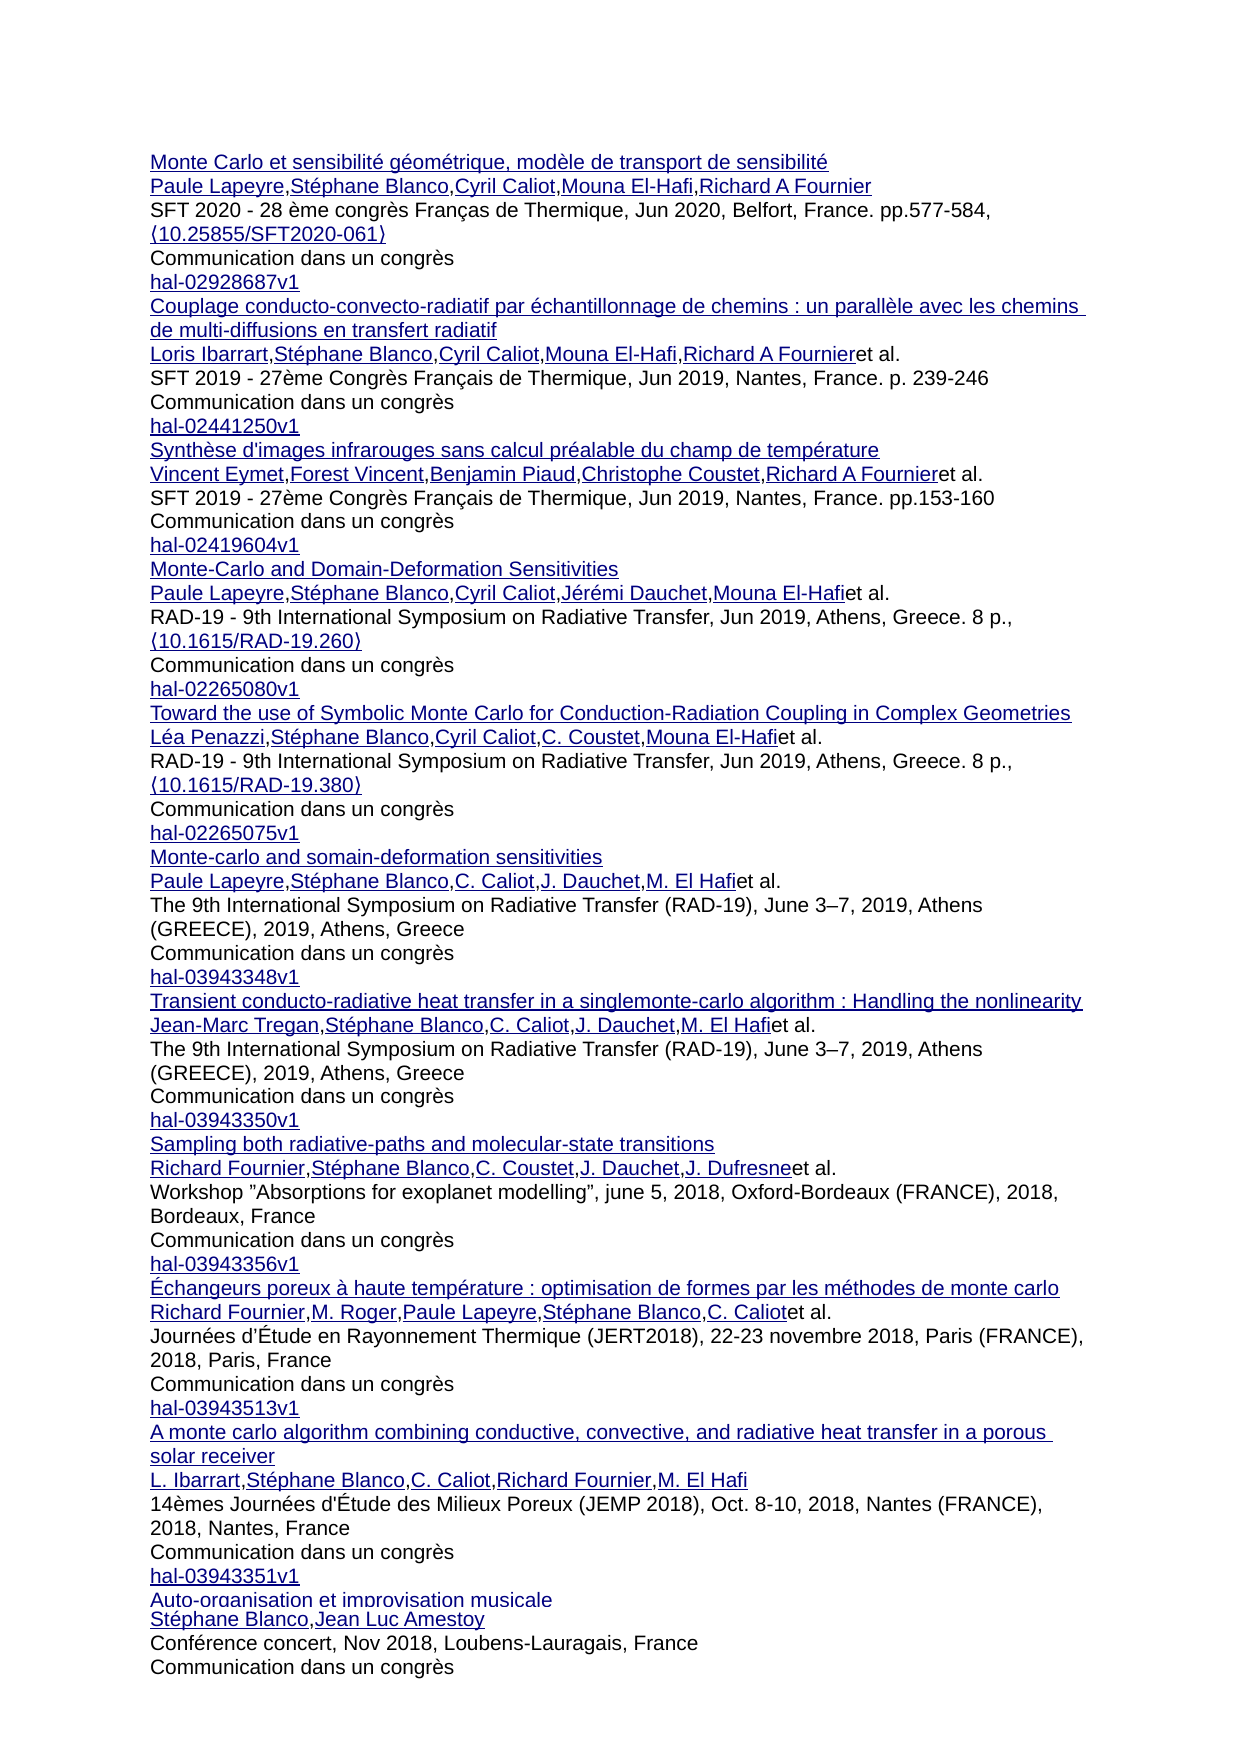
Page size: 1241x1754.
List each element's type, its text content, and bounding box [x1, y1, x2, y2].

table_cell Monte Carlo et sensibilité géométrique, modèle de transport de sensibilité Paule Lapeyre,Stéphane Blanco,Cyril Caliot,Mouna El-Hafi,Richard A Fournier SFT 2020 - 28 ème congrès Franças de Thermique, Jun 2020, Belfort, France. pp.577-584, ⟨10.25855/SFT2020-061⟩ Communication dans un congrès hal-02928687v1 [150, 150, 1090, 294]
table_cell Toward the use of Symbolic Monte Carlo for Conduction-Radiation Coupling in Complex Geometries Léa Penazzi,Stéphane Blanco,Cyril Caliot,C. Coustet,Mouna El-Hafiet al. RAD-19 - 9th International Symposium on Radiative Transfer, Jun 2019, Athens, Greece. 8 p., ⟨10.1615/RAD-19.380⟩ Communication dans un congrès hal-02265075v1 [150, 701, 1090, 845]
table_cell Monte-carlo and somain-deformation sensitivities Paule Lapeyre,Stéphane Blanco,C. Caliot,J. Dauchet,M. El Hafiet al. The 9th International Symposium on Radiative Transfer (RAD-19), June 3–7, 2019, Athens (GREECE), 2019, Athens, Greece Communication dans un congrès hal-03943348v1 [150, 845, 1090, 988]
table_cell Monte-Carlo and Domain-Deformation Sensitivities Paule Lapeyre,Stéphane Blanco,Cyril Caliot,Jérémi Dauchet,Mouna El-Hafiet al. RAD-19 - 9th International Symposium on Radiative Transfer, Jun 2019, Athens, Greece. 8 p., ⟨10.1615/RAD-19.260⟩ Communication dans un congrès hal-02265080v1 [150, 557, 1090, 701]
table_cell Transient conducto-radiative heat transfer in a singlemonte-carlo algorithm : Handling the nonlinearity Jean-Marc Tregan,Stéphane Blanco,C. Caliot,J. Dauchet,M. El Hafiet al. The 9th International Symposium on Radiative Transfer (RAD-19), June 3–7, 2019, Athens (GREECE), 2019, Athens, Greece Communication dans un congrès hal-03943350v1 [150, 989, 1090, 1132]
table_cell Échangeurs poreux à haute température : optimisation de formes par les méthodes de monte carlo Richard Fournier,M. Roger,Paule Lapeyre,Stéphane Blanco,C. Caliotet al. Journées d’Étude en Rayonnement Thermique (JERT2018), 22-23 novembre 2018, Paris (FRANCE), 2018, Paris, France Communication dans un congrès hal-03943513v1 [150, 1276, 1090, 1420]
table_cell Sampling both radiative-paths and molecular-state transitions Richard Fournier,Stéphane Blanco,C. Coustet,J. Dauchet,J. Dufresneet al. Workshop ”Absorptions for exoplanet modelling”, june 5, 2018, Oxford-Bordeaux (FRANCE), 2018, Bordeaux, France Communication dans un congrès hal-03943356v1 [150, 1132, 1090, 1276]
table_cell Synthèse d'images infrarouges sans calcul préalable du champ de température Vincent Eymet,Forest Vincent,Benjamin Piaud,Christophe Coustet,Richard A Fournieret al. SFT 2019 - 27ème Congrès Français de Thermique, Jun 2019, Nantes, France. pp.153-160 Communication dans un congrès hal-02419604v1 [150, 438, 1090, 557]
table_cell A monte carlo algorithm combining conductive, convective, and radiative heat transfer in a porous solar receiver L. Ibarrart,Stéphane Blanco,C. Caliot,Richard Fournier,M. El Hafi 14èmes Journées d'Étude des Milieux Poreux (JEMP 2018), Oct. 8-10, 2018, Nantes (FRANCE), 2018, Nantes, France Communication dans un congrès hal-03943351v1 [150, 1420, 1090, 1587]
table_cell Auto-organisation et improvisation musicale Stéphane Blanco,Jean Luc Amestoy Conférence concert, Nov 2018, Loubens-Lauragais, France Communication dans un congrès [150, 1588, 1090, 1679]
table_cell Couplage conducto-convecto-radiatif par échantillonnage de chemins : un parallèle avec les chemins de multi-diffusions en transfert radiatif Loris Ibarrart,Stéphane Blanco,Cyril Caliot,Mouna El-Hafi,Richard A Fournieret al. SFT 2019 - 27ème Congrès Français de Thermique, Jun 2019, Nantes, France. p. 239-246 Communication dans un congrès hal-02441250v1 [150, 294, 1090, 437]
